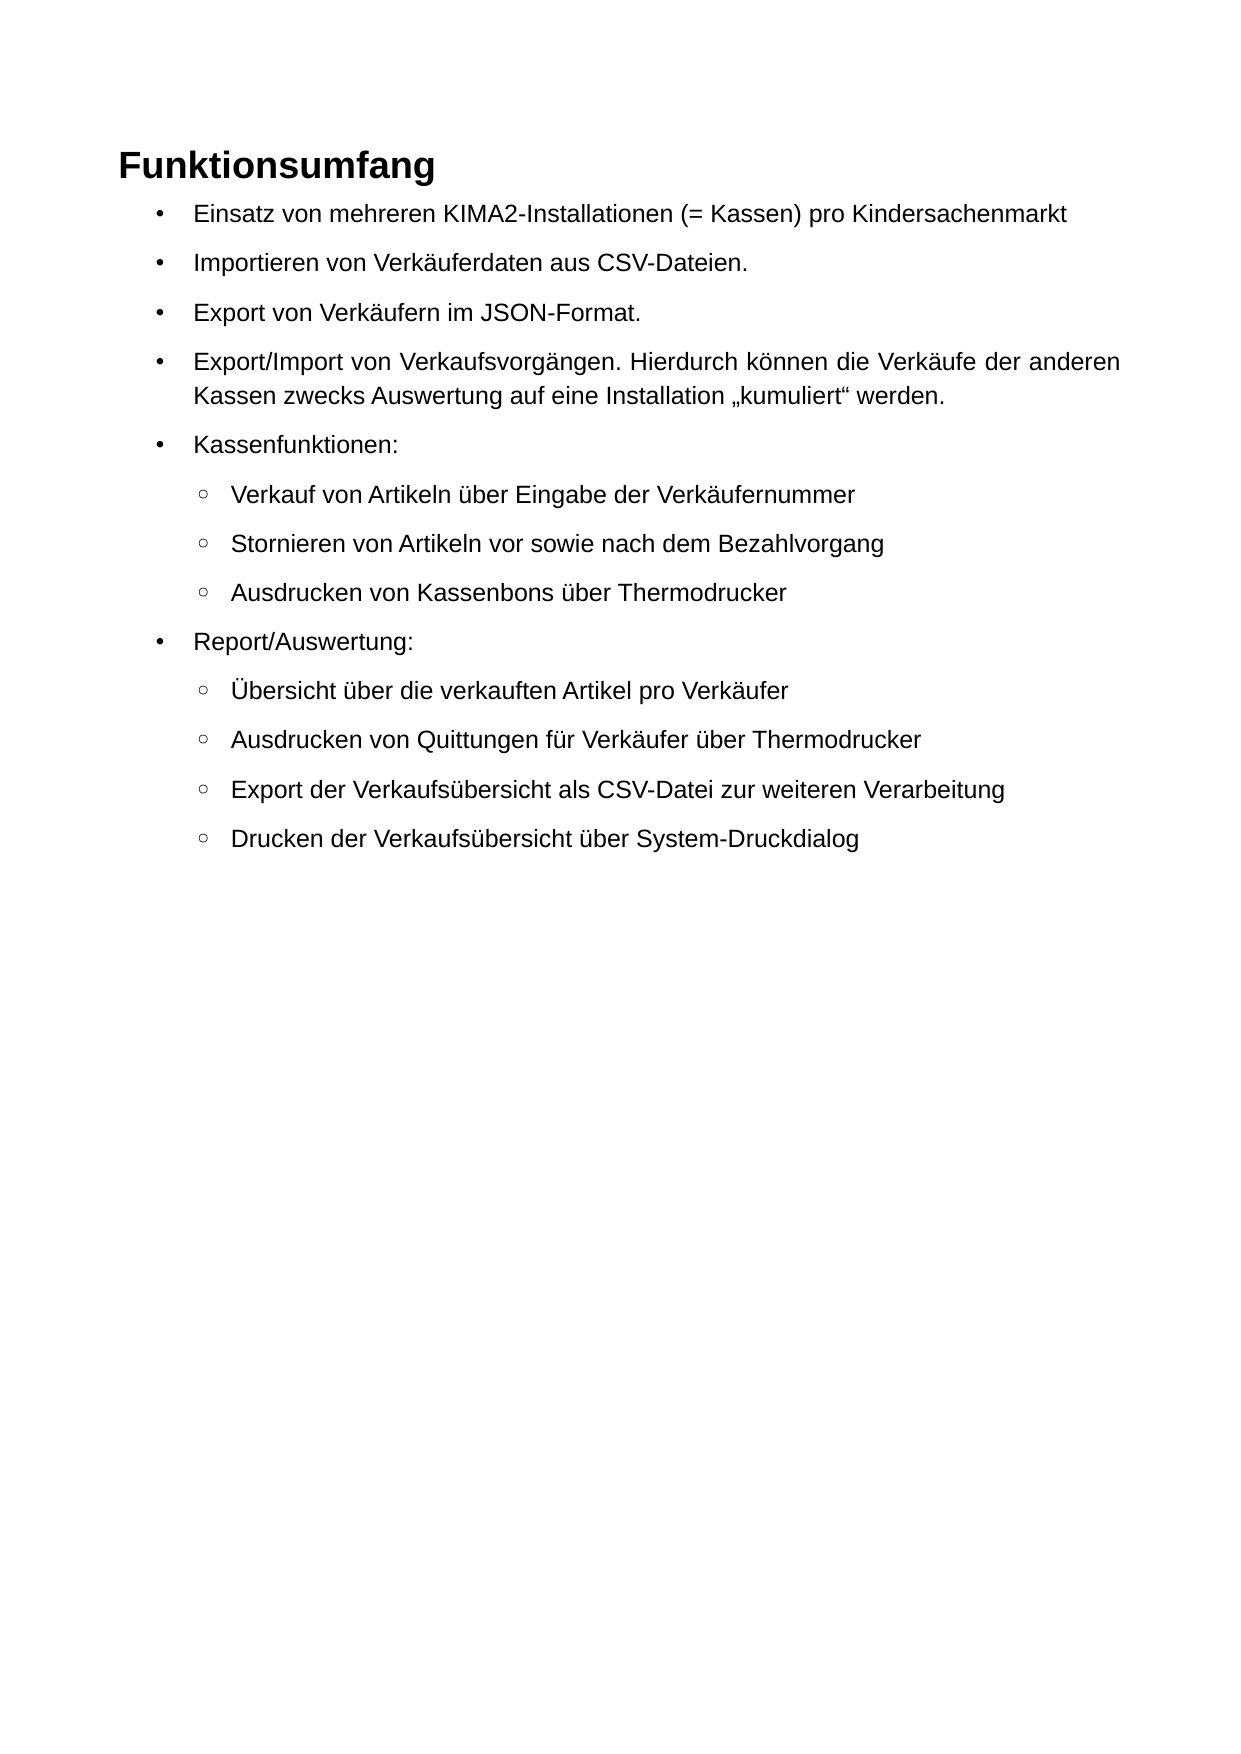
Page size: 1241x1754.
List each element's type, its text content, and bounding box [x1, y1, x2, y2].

list Kassenfunktionen: [156, 430, 1122, 459]
list Report/Auswertung: [156, 627, 1122, 656]
list Importieren von Verkäuferdaten aus CSV-Dateien. [156, 248, 1122, 277]
list Drucken der Verkaufsübersicht über System-Druckdialog [193, 824, 1122, 853]
list Export der Verkaufsübersicht als CSV-Datei zur weiteren Verarbeitung [193, 774, 1122, 803]
list Export von Verkäufern im JSON-Format. [156, 298, 1122, 326]
list Einsatz von mehreren KIMA2-Installationen (= Kassen) pro Kindersachenmarkt [156, 199, 1122, 228]
list Ausdrucken von Quittungen für Verkäufer über Thermodrucker [193, 725, 1122, 754]
list Verkauf von Artikeln über Eingabe der Verkäufernummer [193, 479, 1122, 508]
list Übersicht über die verkauften Artikel pro Verkäufer [193, 676, 1122, 705]
list Stornieren von Artikeln vor sowie nach dem Bezahlvorgang [193, 529, 1122, 558]
subtitle Funktionsumfang [118, 143, 1122, 187]
list Ausdrucken von Kassenbons über Thermodrucker [193, 578, 1122, 607]
list Export/Import von Verkaufsvorgängen. Hierdurch können die Verkäufe der anderen Kassen zwecks Auswertung auf eine Installation „kumuliert“ werden. [156, 347, 1122, 410]
